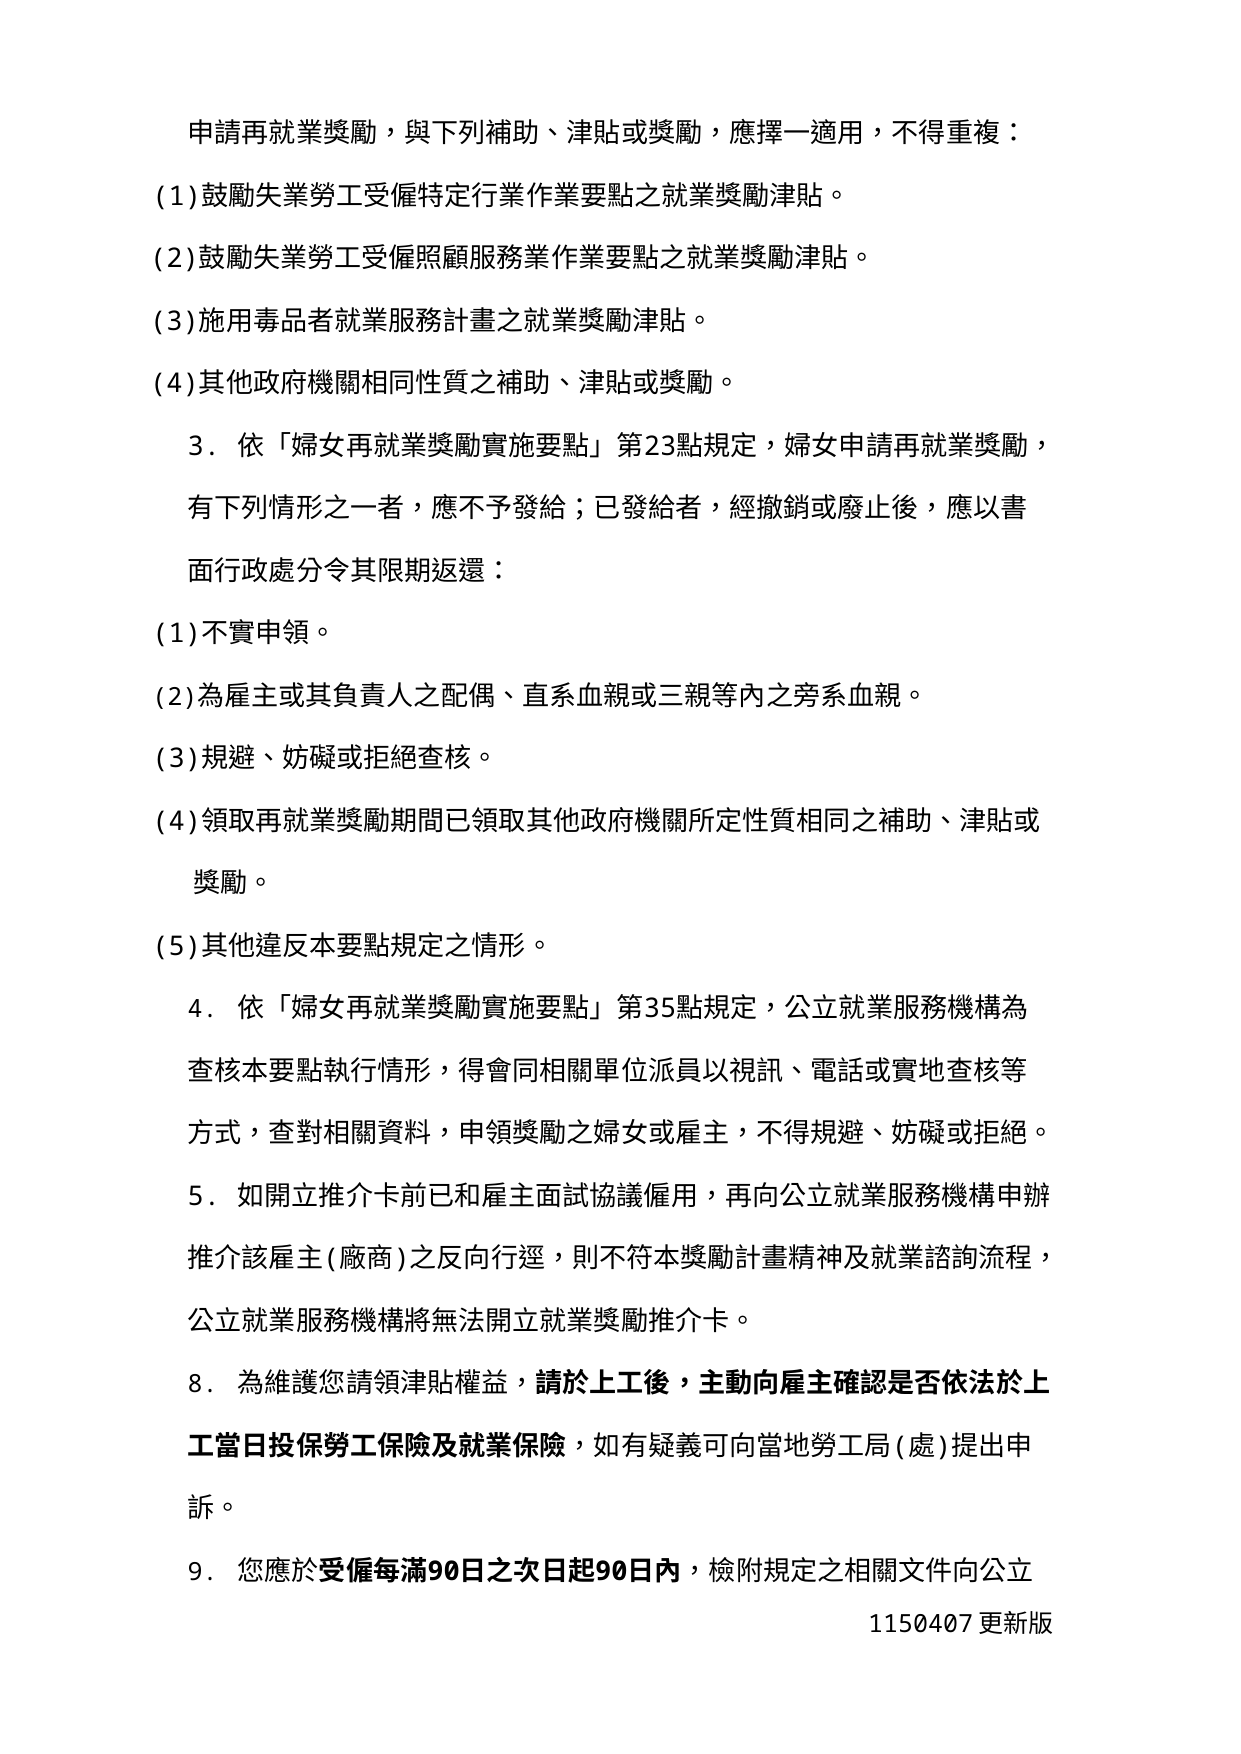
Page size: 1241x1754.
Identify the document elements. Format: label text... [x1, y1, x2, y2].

list 領取再就業獎勵期間已領取其他政府機關所定性質相同之補助、津貼或獎勵。 [152, 777, 1053, 902]
list 依「婦女再就業獎勵實施要點」第23點規定，婦女申請再就業獎勵，有下列情形之一者，應不予發給；已發給者，經撤銷或廢止後，應以書面行政處分令其限期返還： [187, 402, 1053, 589]
list 其他違反本要點規定之情形。 [152, 902, 1053, 964]
list 為雇主或其負責人之配偶、直系血親或三親等內之旁系血親。 [152, 652, 1053, 714]
list 施用毒品者就業服務計畫之就業獎勵津貼。 [150, 277, 1053, 339]
list 其他政府機關相同性質之補助、津貼或獎勵。 [150, 339, 1053, 402]
list 規避、妨礙或拒絕查核。 [152, 714, 1053, 777]
list 申請再就業獎勵，與下列補助、津貼或獎勵，應擇一適用，不得重複： [187, 89, 1053, 152]
list 為維護您請領津貼權益，請於上工後，主動向雇主確認是否依法於上工當日投保勞工保險及就業保險，如有疑義可向當地勞工局(處)提出申訴。 [187, 1339, 1059, 1527]
list 依「婦女再就業獎勵實施要點」第35點規定，公立就業服務機構為查核本要點執行情形，得會同相關單位派員以視訊、電話或實地查核等方式，查對相關資料，申領獎勵之婦女或雇主，不得規避、妨礙或拒絕。 [187, 964, 1053, 1152]
list 如開立推介卡前已和雇主面試協議僱用，再向公立就業服務機構申辦推介該雇主(廠商)之反向行逕，則不符本獎勵計畫精神及就業諮詢流程，公立就業服務機構將無法開立就業獎勵推介卡。 [187, 1152, 1053, 1339]
list 鼓勵失業勞工受僱特定行業作業要點之就業獎勵津貼。 [152, 152, 1053, 214]
list 不實申領。 [152, 589, 1053, 652]
list 鼓勵失業勞工受僱照顧服務業作業要點之就業獎勵津貼。 [150, 214, 1053, 277]
list 您應於受僱每滿90日之次日起90日內，檢附規定之相關文件向公立 [187, 1527, 1059, 1589]
